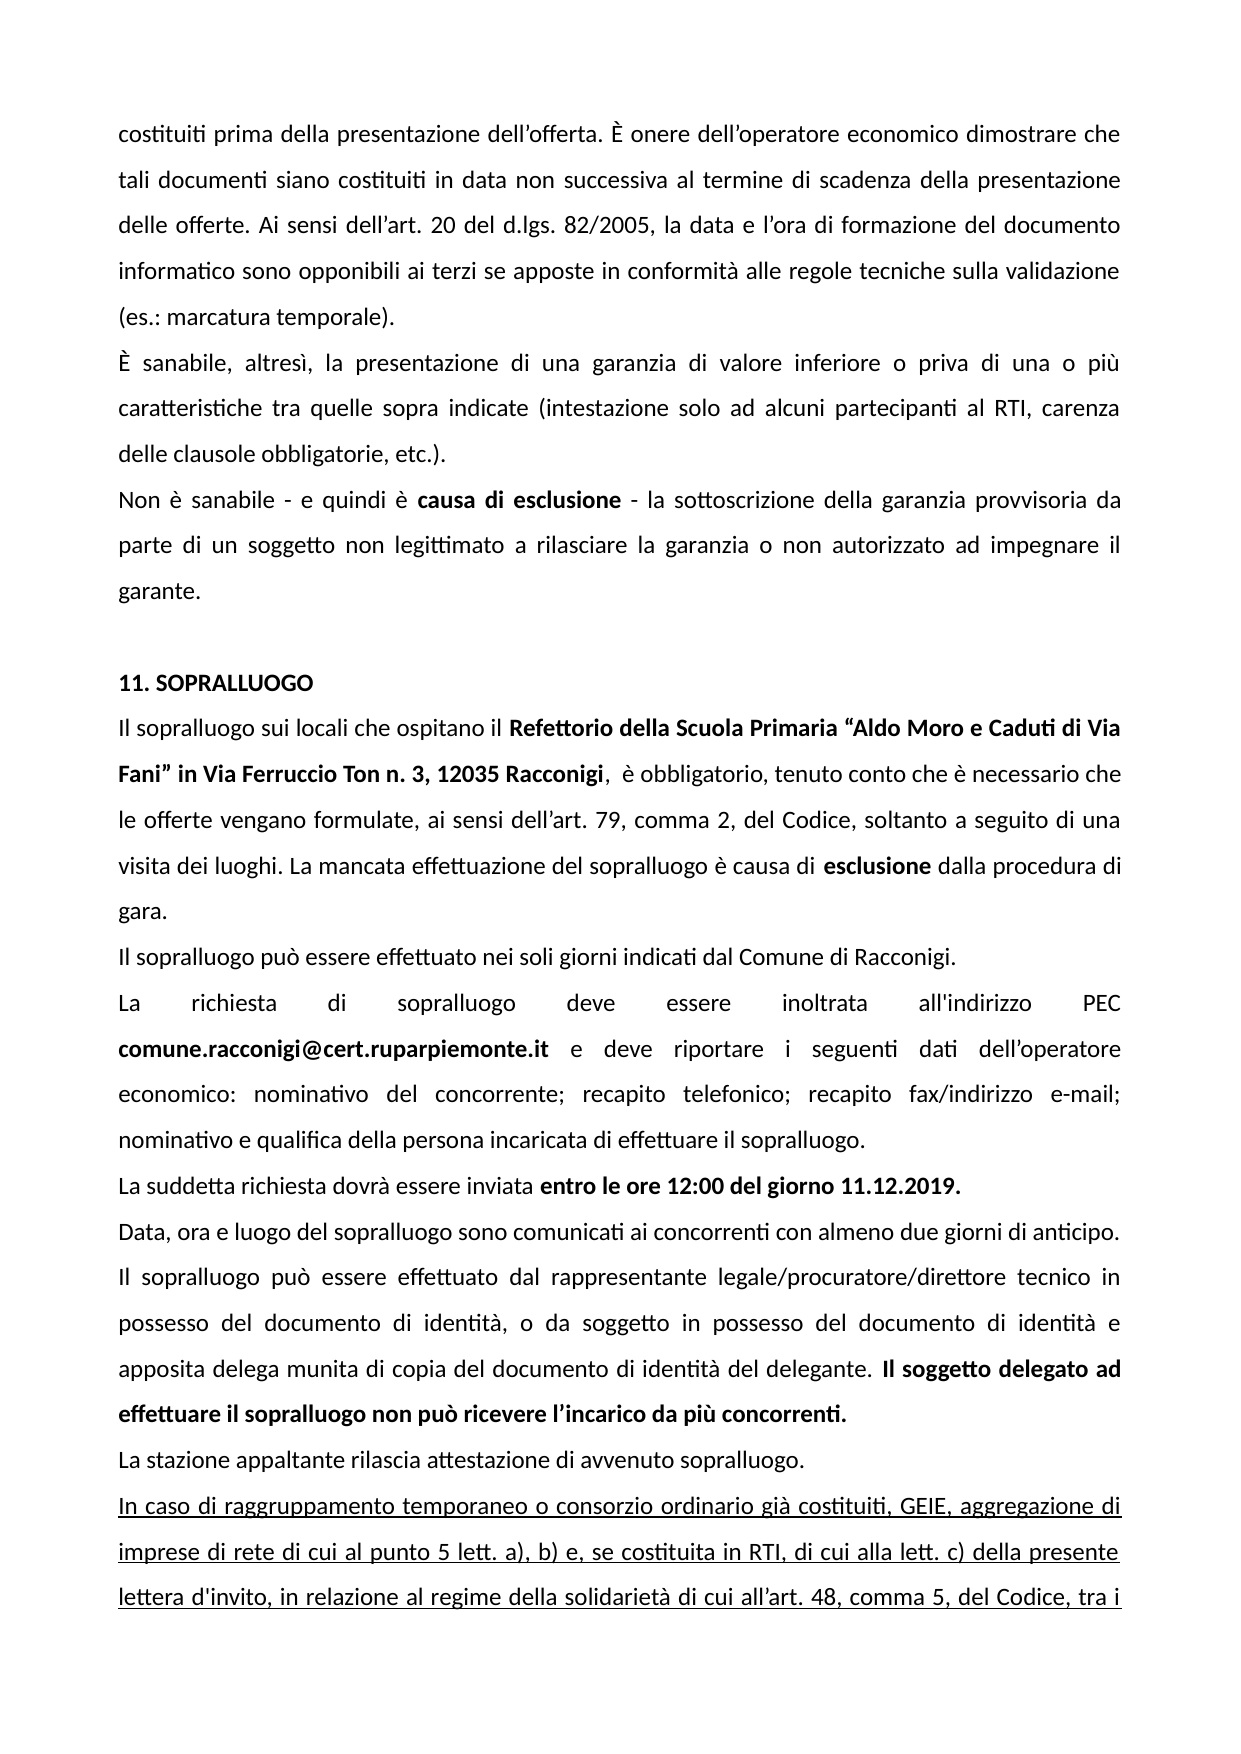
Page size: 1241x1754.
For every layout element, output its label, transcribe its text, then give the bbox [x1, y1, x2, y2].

text costituiti prima della presentazione dell’offerta. È onere dell’operatore economico dimostrare che tali documenti siano costituiti in data non successiva al termine di scadenza della presentazione delle offerte. Ai sensi dell’art. 20 del d.lgs. 82/2005, la data e l’ora di formazione del documento informatico sono opponibili ai terzi se apposte in conformità alle regole tecniche sulla validazione (es.: marcatura temporale). [118, 118, 1122, 332]
text È sanabile, altresì, la presentazione di una garanzia di valore inferiore o priva di una o più caratteristiche tra quelle sopra indicate (intestazione solo ad alcuni partecipanti al RTI, carenza delle clausole obbligatorie, etc.). [118, 347, 1122, 469]
text Il sopralluogo sui locali che ospitano il Refettorio della Scuola Primaria “Aldo Moro e Caduti di Via Fani” in Via Ferruccio Ton n. 3, 12035 Racconigi, è obbligatorio, tenuto conto che è necessario che le offerte vengano formulate, ai sensi dell’art. 79, comma 2, del Codice, soltanto a seguito di una visita dei luoghi. La mancata effettuazione del sopralluogo è causa di esclusione dalla procedura di gara. [118, 713, 1122, 926]
text La suddetta richiesta dovrà essere inviata entro le ore 12:00 del giorno 11.12.2019. [118, 1170, 1122, 1200]
text In caso di raggruppamento temporaneo o consorzio ordinario già costituiti, GEIE, aggregazione di [118, 1490, 1122, 1516]
text imprese di rete di cui al punto 5 lett. a), b) e, se costituita in RTI, di cui alla lett. c) della presente lettera d'invito, in relazione al regime della solidarietà di cui all’art. 48, comma 5, del Codice, tra i [118, 1518, 1122, 1608]
text Il sopralluogo può essere effettuato dal rappresentante legale/procuratore/direttore tecnico in possesso del documento di identità, o da soggetto in possesso del documento di identità e apposita delega munita di copia del documento di identità del delegante. Il soggetto delegato ad effettuare il sopralluogo non può ricevere l’incarico da più concorrenti. [118, 1261, 1122, 1429]
text 11. SOPRALLUOGO [118, 667, 1122, 697]
text Non è sanabile - e quindi è causa di esclusione - la sottoscrizione della garanzia provvisoria da parte di un soggetto non legittimato a rilasciare la garanzia o non autorizzato ad impegnare il garante. [118, 484, 1122, 606]
text Il sopralluogo può essere effettuato nei soli giorni indicati dal Comune di Racconigi. [118, 941, 1122, 972]
text La stazione appaltante rilascia attestazione di avvenuto sopralluogo. [118, 1444, 1122, 1475]
text La richiesta di sopralluogo deve essere inoltrata all'indirizzo PEC comune.racconigi@cert.ruparpiemonte.it e deve riportare i seguenti dati dell’operatore economico: nominativo del concorrente; recapito telefonico; recapito fax/indirizzo e-mail; nominativo e qualifica della persona incaricata di effettuare il sopralluogo. [118, 987, 1122, 1155]
text Data, ora e luogo del sopralluogo sono comunicati ai concorrenti con almeno due giorni di anticipo. [118, 1216, 1122, 1246]
